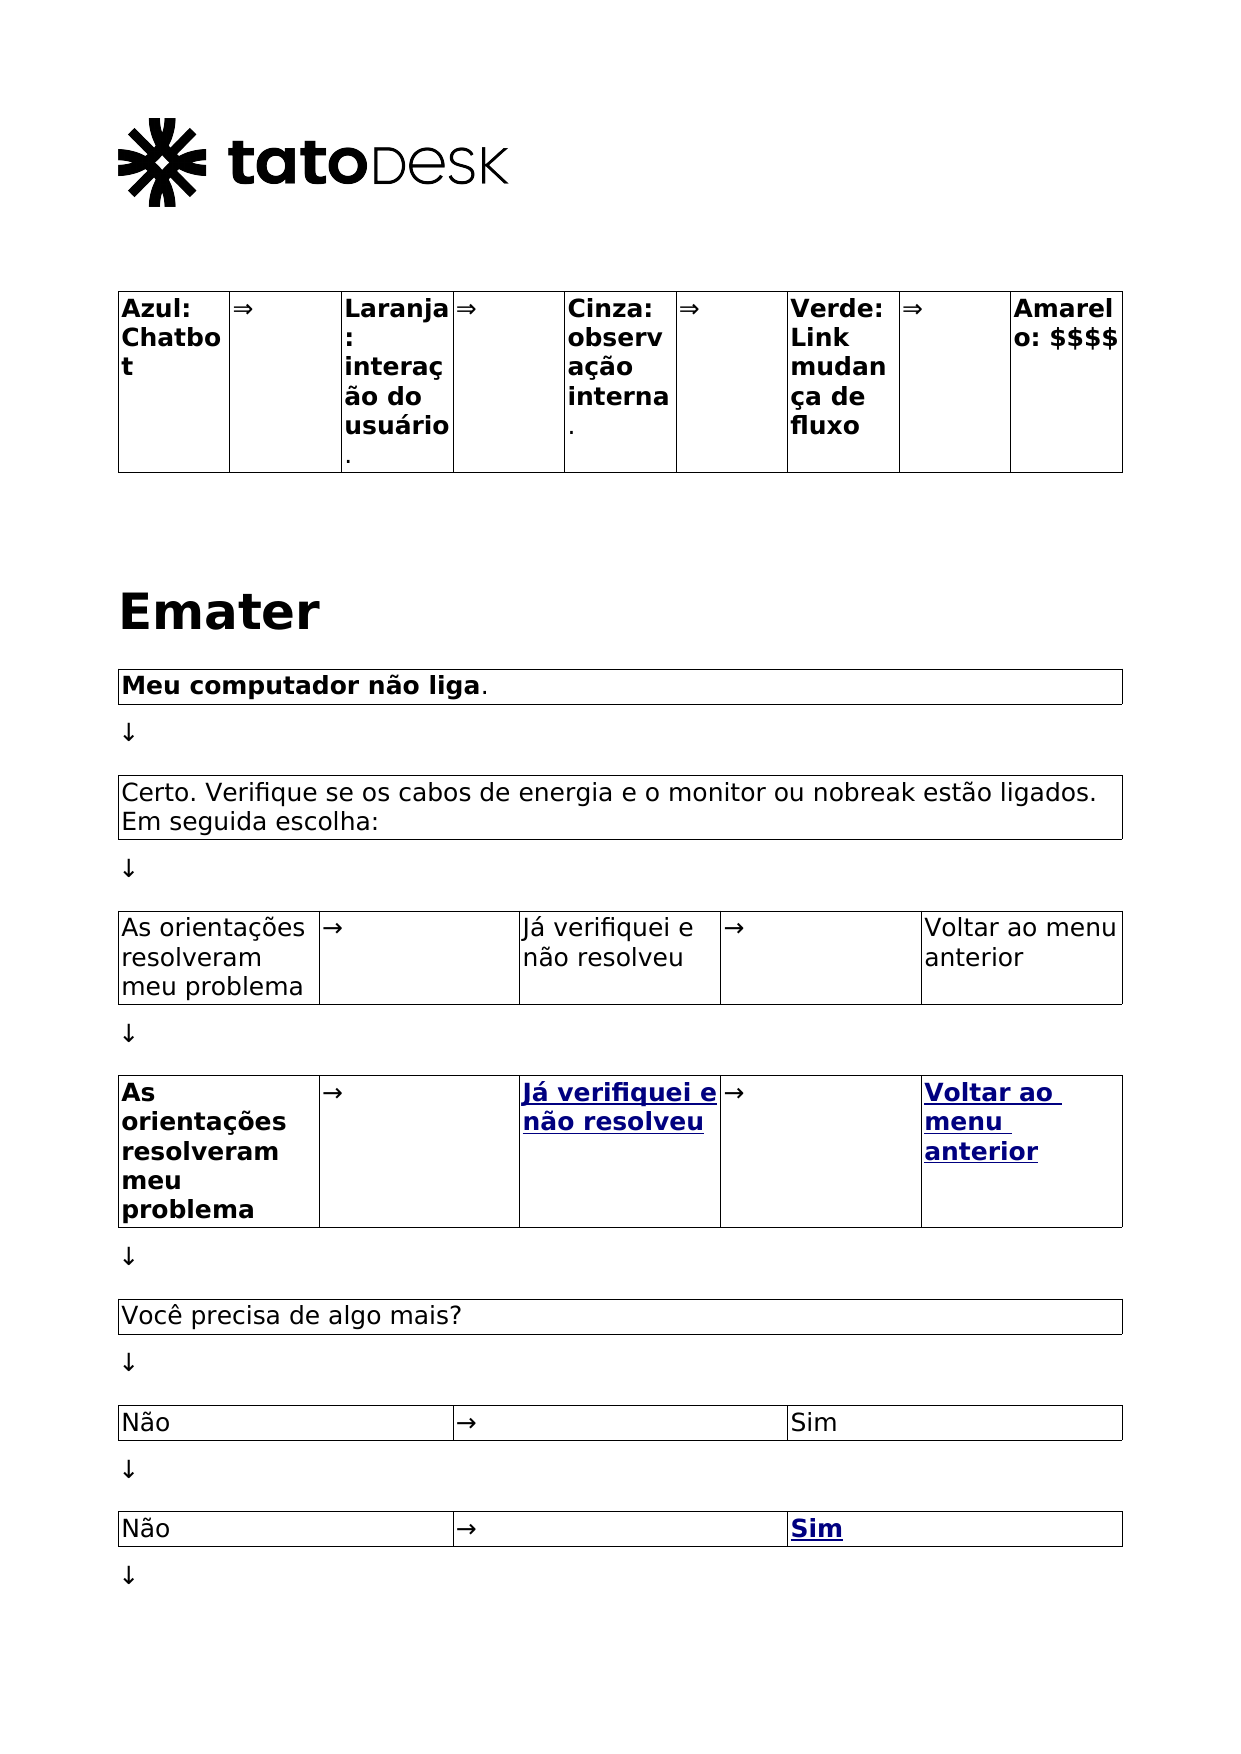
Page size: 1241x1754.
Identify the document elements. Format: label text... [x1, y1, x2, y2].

table_header Sim [788, 1512, 1122, 1546]
picture [118, 118, 509, 207]
table_header Não [119, 1512, 453, 1546]
table_header ⇒ [454, 292, 564, 472]
table_header → [454, 1512, 787, 1546]
table_header Azul: Chatbot [119, 292, 229, 472]
table_header → [721, 1076, 921, 1227]
table_header Você precisa de algo mais? [119, 1300, 1122, 1333]
table_header Sim [788, 1406, 1122, 1440]
table_header Já verifiquei e não resolveu [520, 912, 720, 1004]
text ↓ [118, 1019, 1122, 1048]
text ↓ [118, 1561, 1122, 1591]
table_header Não [119, 1406, 453, 1440]
text ↓ [118, 854, 1122, 883]
table_header Voltar ao menu anterior [922, 1076, 1122, 1227]
table_header Meu computador não liga. [119, 670, 1122, 703]
table_header ⇒ [677, 292, 787, 472]
table_header ⇒ [900, 292, 1010, 472]
table_header ⇒ [230, 292, 341, 472]
table_header → [454, 1406, 787, 1440]
table_header → [721, 912, 921, 1004]
table_header Verde: Link mudança de fluxo [788, 292, 899, 472]
text ↓ [118, 1348, 1122, 1378]
subtitle Emater [118, 583, 1122, 641]
table_header Laranja: interação do usuário. [342, 292, 453, 472]
table_header Certo. Verifique se os cabos de energia e o monitor ou nobreak estão ligados. Em seguida escolha: [119, 776, 1122, 839]
text ↓ [118, 1455, 1122, 1484]
table_header Já verifiquei e não resolveu [520, 1076, 720, 1227]
table_header Cinza: observação interna. [565, 292, 676, 472]
table_header As orientações resolveram meu problema [119, 1076, 319, 1227]
table_header → [320, 912, 519, 1004]
table_header Amarelo: $$$$ [1011, 292, 1122, 472]
table_header As orientações resolveram meu problema [119, 912, 319, 1004]
text ↓ [118, 718, 1122, 748]
table_header Voltar ao menu anterior [922, 912, 1122, 1004]
text ↓ [118, 1242, 1122, 1271]
table_header → [320, 1076, 519, 1227]
